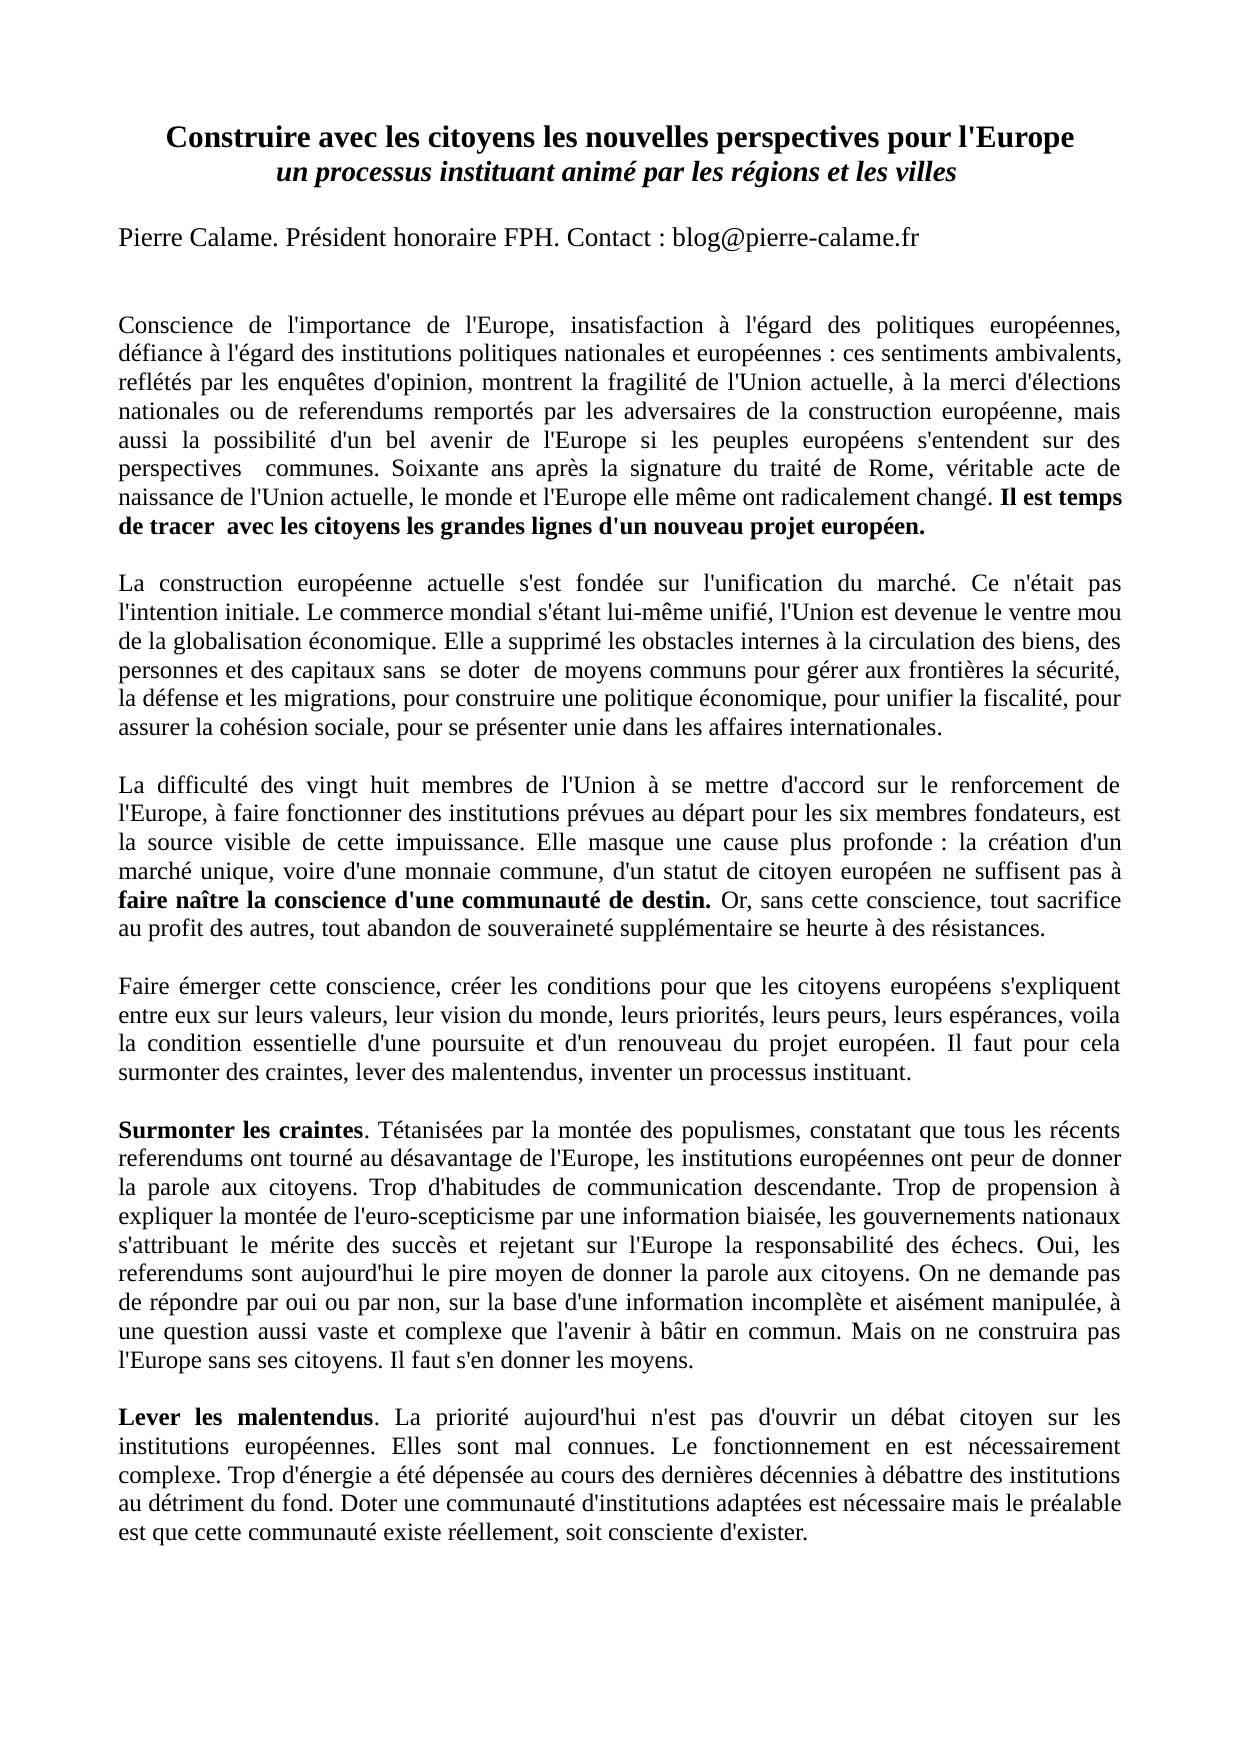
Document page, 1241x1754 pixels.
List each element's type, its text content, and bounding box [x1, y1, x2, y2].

text La difficulté des vingt huit membres de l'Union à se mettre d'accord sur le renforcement de l'Europe, à faire fonctionner des institutions prévues au départ pour les six membres fondateurs, est la source visible de cette impuissance. Elle masque une cause plus profonde : la création d'un marché unique, voire d'une monnaie commune, d'un statut de citoyen européen ne suffisent pas à faire naître la conscience d'une communauté de destin. Or, sans cette conscience, tout sacrifice au profit des autres, tout abandon de souveraineté supplémentaire se heurte à des résistances. [118, 770, 1122, 942]
text Construire avec les citoyens les nouvelles perspectives pour l'Europe [118, 118, 1122, 154]
text Surmonter les craintes. Tétanisées par la montée des populismes, constatant que tous les récents referendums ont tourné au désavantage de l'Europe, les institutions européennes ont peur de donner la parole aux citoyens. Trop d'habitudes de communication descendante. Trop de propension à expliquer la montée de l'euro-scepticisme par une information biaisée, les gouvernements nationaux s'attribuant le mérite des succès et rejetant sur l'Europe la responsabilité des échecs. Oui, les referendums sont aujourd'hui le pire moyen de donner la parole aux citoyens. On ne demande pas de répondre par oui ou par non, sur la base d'une information incomplète et aisément manipulée, à une question aussi vaste et complexe que l'avenir à bâtir en commun. Mais on ne construira pas l'Europe sans ses citoyens. Il faut s'en donner les moyens. [118, 1115, 1122, 1373]
text La construction européenne actuelle s'est fondée sur l'unification du marché. Ce n'était pas l'intention initiale. Le commerce mondial s'étant lui-même unifié, l'Union est devenue le ventre mou de la globalisation économique. Elle a supprimé les obstacles internes à la circulation des biens, des personnes et des capitaux sans se doter de moyens communs pour gérer aux frontières la sécurité, la défense et les migrations, pour construire une politique économique, pour unifier la fiscalité, pour assurer la cohésion sociale, pour se présenter unie dans les affaires internationales. [118, 568, 1122, 741]
text Faire émerger cette conscience, créer les conditions pour que les citoyens européens s'expliquent entre eux sur leurs valeurs, leur vision du monde, leurs priorités, leurs peurs, leurs espérances, voila la condition essentielle d'une poursuite et d'un renouveau du projet européen. Il faut pour cela surmonter des craintes, lever des malentendus, inventer un processus instituant. [118, 971, 1122, 1086]
text Conscience de l'importance de l'Europe, insatisfaction à l'égard des politiques européennes, défiance à l'égard des institutions politiques nationales et européennes : ces sentiments ambivalents, reflétés par les enquêtes d'opinion, montrent la fragilité de l'Union actuelle, à la merci d'élections nationales ou de referendums remportés par les adversaires de la construction européenne, mais aussi la possibilité d'un bel avenir de l'Europe si les peuples européens s'entendent sur des perspectives communes. Soixante ans après la signature du traité de Rome, véritable acte de naissance de l'Union actuelle, le monde et l'Europe elle même ont radicalement changé. Il est temps de tracer avec les citoyens les grandes lignes d'un nouveau projet européen. [118, 310, 1122, 540]
text un processus instituant animé par les régions et les villes [118, 154, 1122, 188]
text Pierre Calame. Président honoraire FPH. Contact : blog@pierre-calame.fr [118, 221, 1122, 252]
text Lever les malentendus. La priorité aujourd'hui n'est pas d'ouvrir un débat citoyen sur les institutions européennes. Elles sont mal connues. Le fonctionnement en est nécessairement complexe. Trop d'énergie a été dépensée au cours des dernières décennies à débattre des institutions au détriment du fond. Doter une communauté d'institutions adaptées est nécessaire mais le préalable est que cette communauté existe réellement, soit consciente d'exister. [118, 1402, 1122, 1546]
